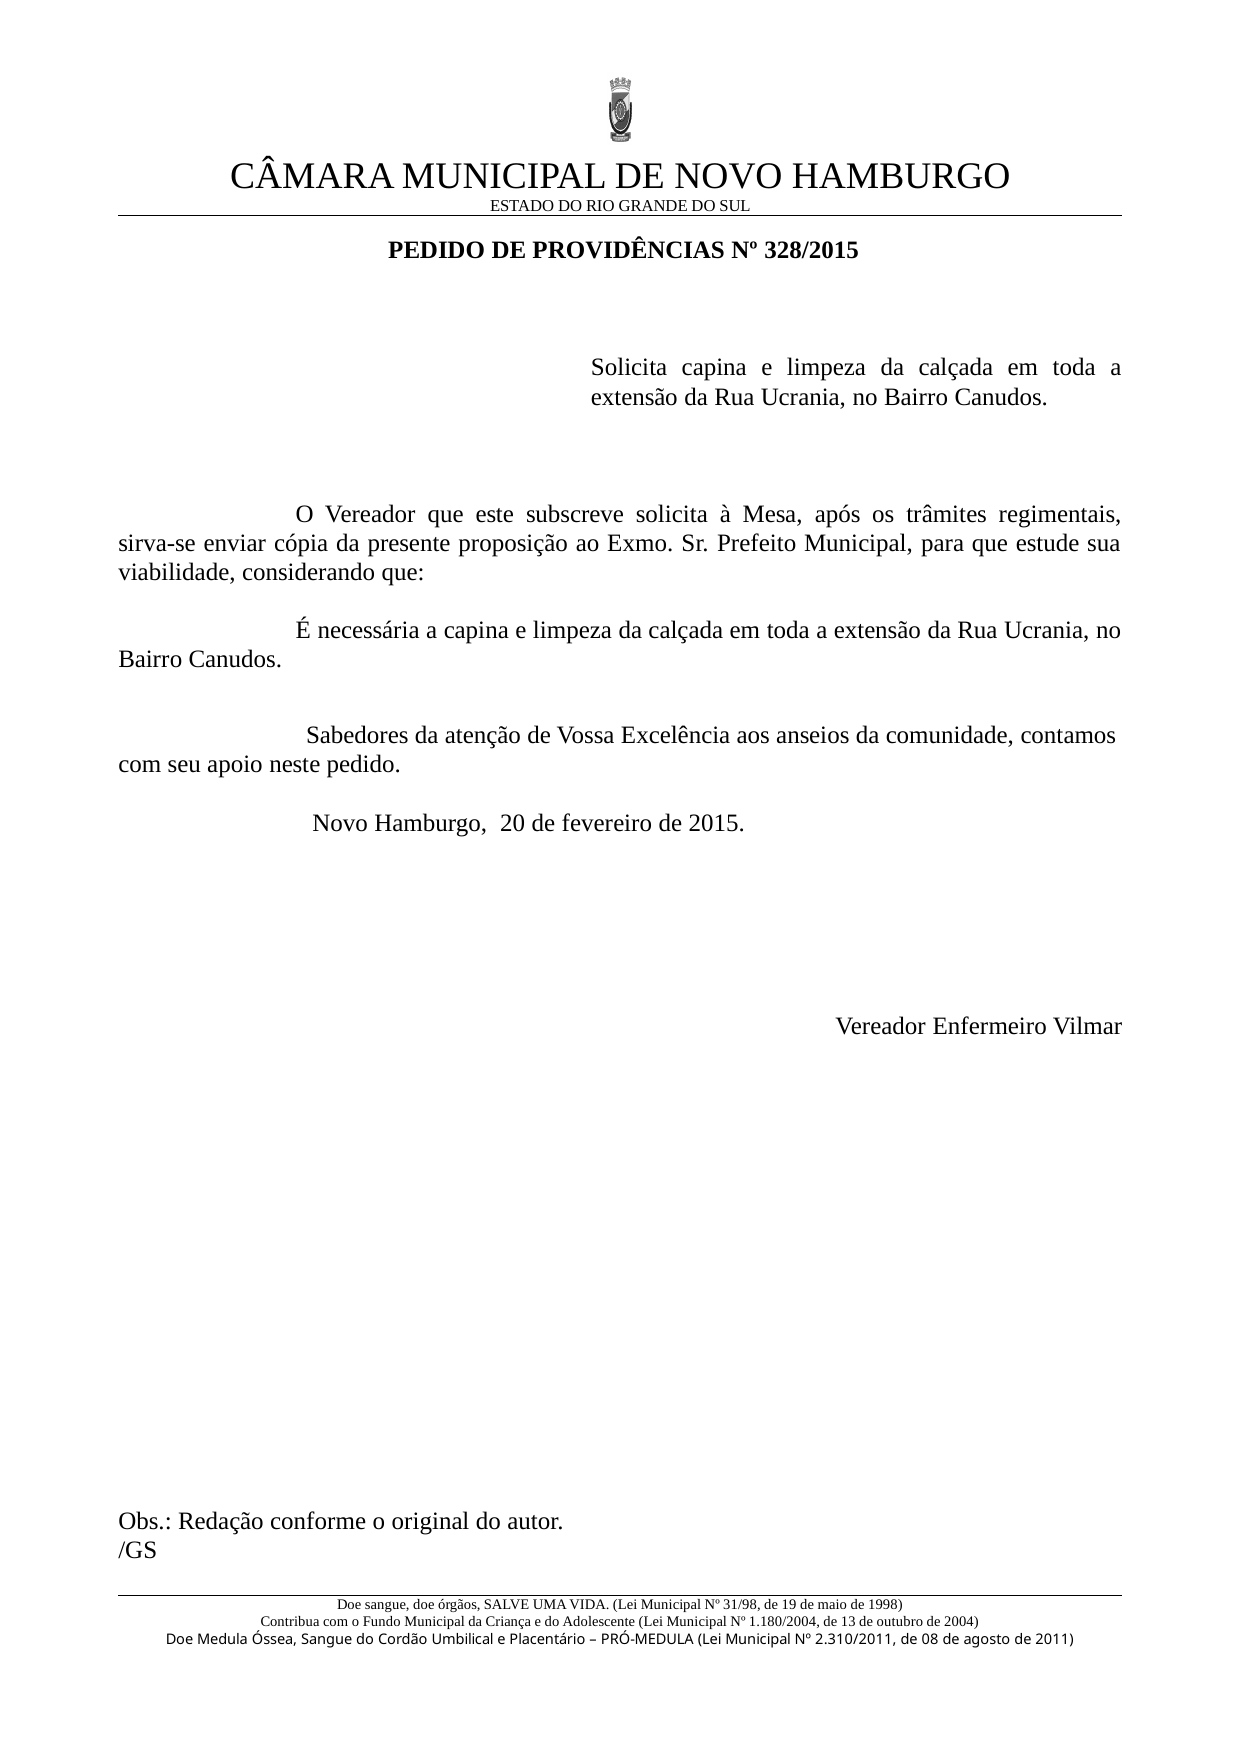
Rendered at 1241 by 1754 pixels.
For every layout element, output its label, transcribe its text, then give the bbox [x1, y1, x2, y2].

text Obs.: Redação conforme o original do autor. [118, 1506, 1122, 1535]
text Doe Medula Óssea, Sangue do Cordão Umbilical e Placentário – PRÓ-MEDULA (Lei Municipal Nº 2.310/2011, de 08 de agosto de 2011) [118, 1629, 1122, 1649]
text Novo Hamburgo, 20 de fevereiro de 2015. [118, 808, 1122, 837]
text /GS [118, 1535, 1122, 1564]
text Sabedores da atenção de Vossa Excelência aos anseios da comunidade, contamos com seu apoio neste pedido. [118, 720, 1122, 778]
text Vereador Enfermeiro Vilmar [118, 1011, 1122, 1040]
text Doe sangue, doe órgãos, SALVE UMA VIDA. (Lei Municipal Nº 31/98, de 19 de maio de 1998) [118, 1596, 1122, 1613]
text PEDIDO DE PROVIDÊNCIAS Nº 328/2015 [118, 235, 1122, 264]
text Contribua com o Fundo Municipal da Criança e do Adolescente (Lei Municipal Nº 1.180/2004, de 13 de outubro de 2004) [118, 1613, 1122, 1629]
text É necessária a capina e limpeza da calçada em toda a extensão da Rua Ucrania, no Bairro Canudos. [118, 615, 1122, 673]
text O Vereador que este subscreve solicita à Mesa, após os trâmites regimentais, sirva-se enviar cópia da presente proposição ao Exmo. Sr. Prefeito Municipal, para que estude sua viabilidade, considerando que: [118, 499, 1122, 586]
text Solicita capina e limpeza da calçada em toda a extensão da Rua Ucrania, no Bairro Canudos. [591, 352, 1122, 410]
text CÂMARA MUNICIPAL DE NOVO HAMBURGO [118, 154, 1122, 197]
text ESTADO DO RIO GRANDE DO SUL [118, 197, 1122, 215]
